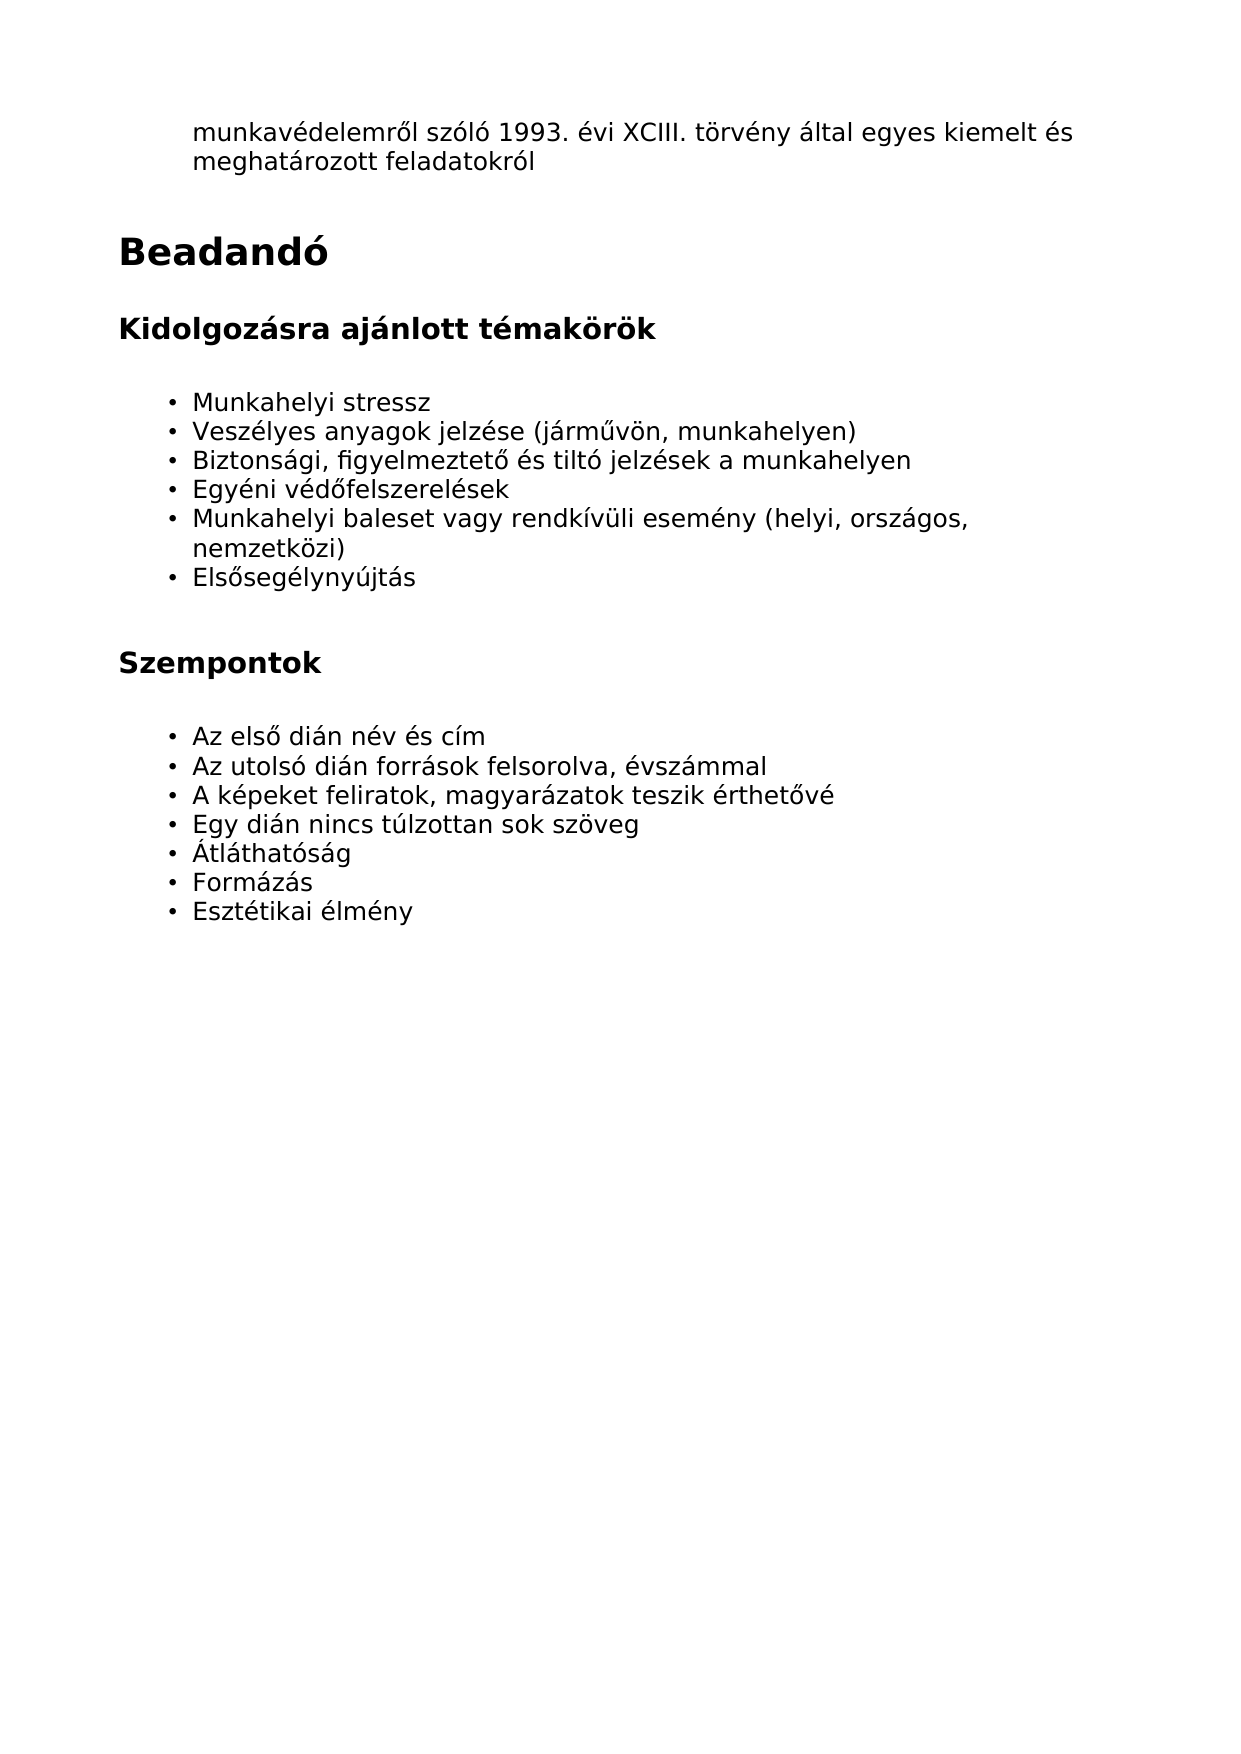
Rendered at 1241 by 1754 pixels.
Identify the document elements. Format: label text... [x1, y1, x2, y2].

list A képeket feliratok, magyarázatok teszik érthetővé [177, 781, 1122, 810]
list munkavédelemről szóló 1993. évi XCIII. törvény által egyes kiemelt és meghatározott feladatokról [177, 118, 1122, 176]
list Átláthatóság [177, 839, 1122, 868]
list Munkahelyi baleset vagy rendkívüli esemény (helyi, országos, nemzetközi) [177, 505, 1122, 563]
list Formázás [177, 868, 1122, 898]
list Munkahelyi stressz [177, 388, 1122, 417]
list Egy dián nincs túlzottan sok szöveg [177, 810, 1122, 839]
list Biztonsági, figyelmeztető és tiltó jelzések a munkahelyen [177, 446, 1122, 476]
list Az utolsó dián források felsorolva, évszámmal [177, 752, 1122, 781]
list Egyéni védőfelszerelések [177, 476, 1122, 505]
subtitle Kidolgozásra ajánlott témakörök [118, 312, 1122, 346]
list Esztétikai élmény [177, 898, 1122, 927]
subtitle Szempontok [118, 647, 1122, 681]
list Elsősegélynyújtás [177, 563, 1122, 592]
list Az első dián név és cím [177, 723, 1122, 752]
subtitle Beadandó [118, 231, 1122, 274]
list Veszélyes anyagok jelzése (járművön, munkahelyen) [177, 417, 1122, 446]
